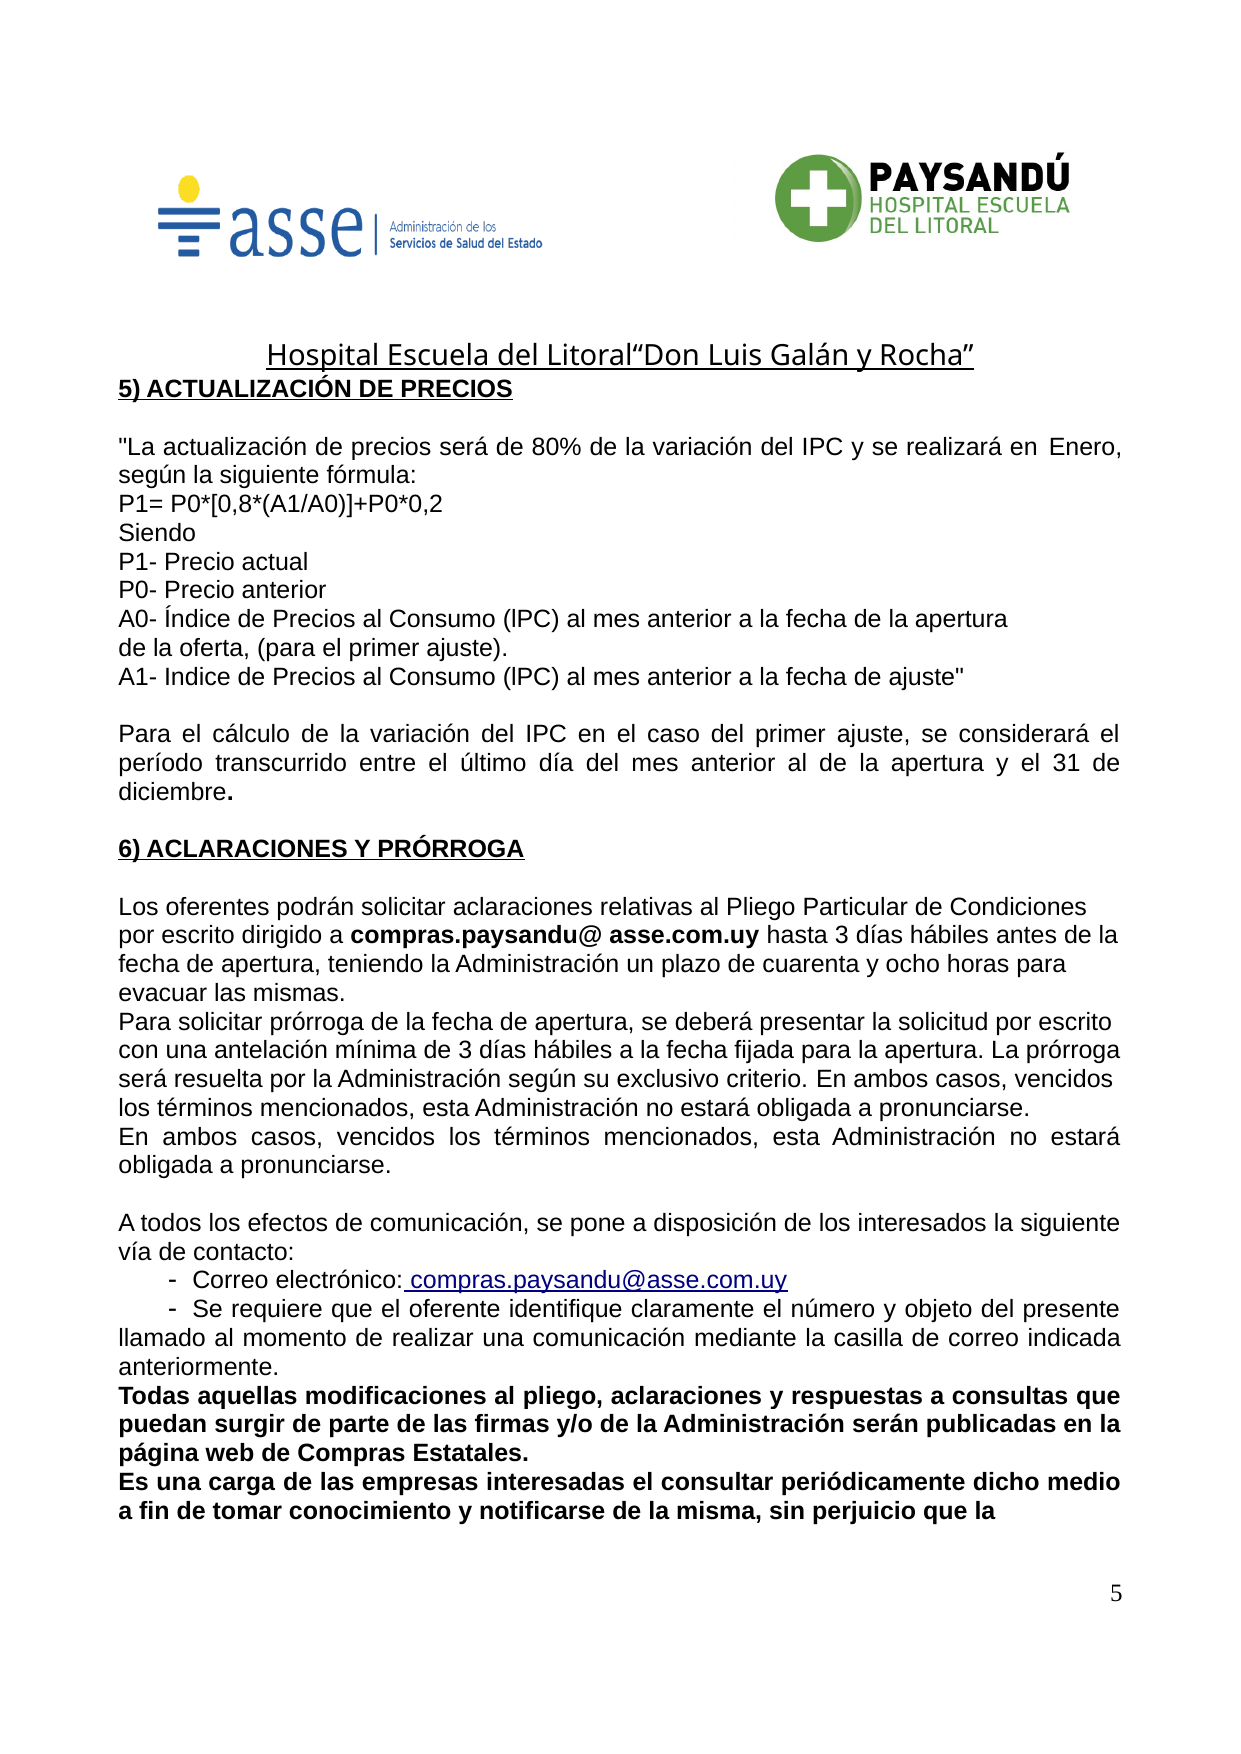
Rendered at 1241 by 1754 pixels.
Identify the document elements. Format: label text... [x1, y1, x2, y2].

text Para solicitar prórroga de la fecha de apertura, se deberá presentar la solicitud por escrito con una antelación mínima de 3 días hábiles a la fecha fijada para la apertura. La prórroga será resuelta por la Administración según su exclusivo criterio. En ambos casos, vencidos los términos mencionados, esta Administración no estará obligada a pronunciarse. [118, 1007, 1122, 1122]
list Se requiere que el oferente identifique claramente el número y objeto del presente llamado al momento de realizar una comunicación mediante la casilla de correo indicada anteriormente. [118, 1294, 1122, 1381]
text P1- Precio actual [118, 547, 1122, 575]
text A1- Indice de Precios al Consumo (lPC) al mes anterior a la fecha de ajuste" [118, 662, 1122, 690]
text Para el cálculo de la variación del IPC en el caso del primer ajuste, se considerará el período transcurrido entre el último día del mes anterior al de la apertura y el 31 de diciembre. [118, 719, 1122, 805]
text de la oferta, (para el primer ajuste). [118, 633, 1122, 662]
text Todas aquellas modificaciones al pliego, aclaraciones y respuestas a consultas que puedan surgir de parte de las firmas y/o de la Administración serán publicadas en la página web de Compras Estatales. [118, 1381, 1122, 1467]
picture [731, 146, 1119, 249]
text Siendo [118, 518, 1122, 547]
text En ambos casos, vencidos los términos mencionados, esta Administración no estará obligada a pronunciarse. [118, 1122, 1122, 1179]
text Los oferentes podrán solicitar aclaraciones relativas al Pliego Particular de Condiciones por escrito dirigido a compras.paysandu@ asse.com.uy hasta 3 días hábiles antes de la fecha de apertura, teniendo la Administración un plazo de cuarenta y ocho horas para evacuar las mismas. [118, 892, 1122, 1007]
text 6) ACLARACIONES Y PRÓRROGA [118, 834, 1122, 863]
text P0- Precio anterior [118, 575, 1122, 604]
picture [132, 145, 567, 287]
text Es una carga de las empresas interesadas el consultar periódicamente dicho medio a fin de tomar conocimiento y notificarse de la misma, sin perjuicio que la [118, 1467, 1122, 1524]
text "La actualización de precios será de 80% de la variación del IPC y se realizará en Enero, según la siguiente fórmula: [118, 432, 1122, 489]
text Hospital Escuela del Litoral“Don Luis Galán y Rocha” [118, 334, 1122, 374]
list Correo electrónico: compras.paysandu@asse.com.uy [118, 1265, 1122, 1294]
text 5) ACTUALIZACIÓN DE PRECIOS [118, 374, 1122, 403]
text P1= P0*[0,8*(A1/A0)]+P0*0,2 [118, 489, 1122, 518]
text A todos los efectos de comunicación, se pone a disposición de los interesados la siguiente vía de contacto: [118, 1208, 1122, 1265]
text A0- Índice de Precios al Consumo (lPC) al mes anterior a la fecha de la apertura [118, 604, 1122, 633]
